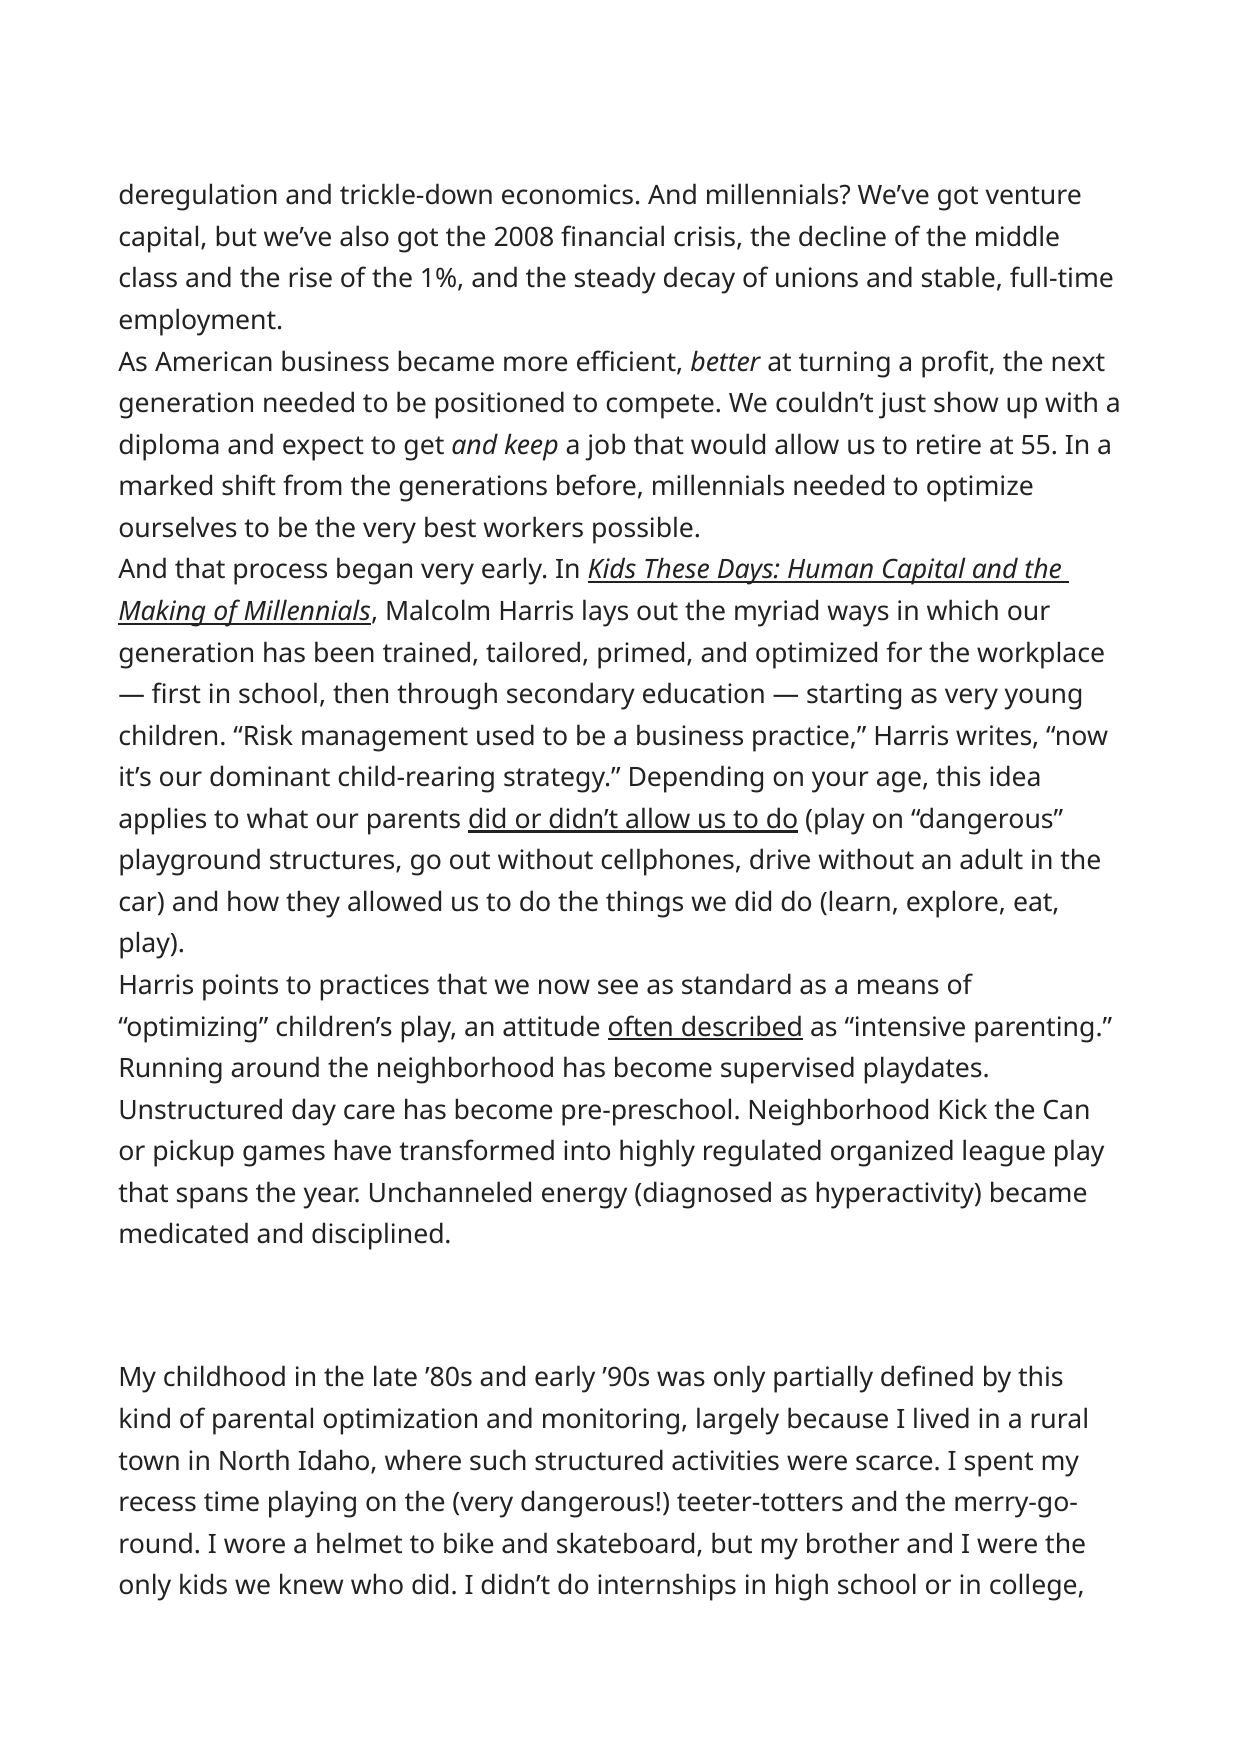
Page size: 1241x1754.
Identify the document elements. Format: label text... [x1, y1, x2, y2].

text As American business became more efficient, better at turning a profit, the next generation needed to be positioned to compete. We couldn’t just show up with a diploma and expect to get and keep a job that would allow us to retire at 55. In a marked shift from the generations before, millennials needed to optimize ourselves to be the very best workers possible. [118, 343, 1122, 545]
text Harris points to practices that we now see as standard as a means of “optimizing” children’s play, an attitude often described as “intensive parenting.” Running around the neighborhood has become supervised playdates. Unstructured day care has become pre-preschool. Neighborhood Kick the Can or pickup games have transformed into highly regulated organized league play that spans the year. Unchanneled energy (diagnosed as hyperactivity) became medicated and disciplined. [118, 966, 1122, 1252]
text My childhood in the late ’80s and early ’90s was only partially defined by this kind of parental optimization and monitoring, largely because I lived in a rural town in North Idaho, where such structured activities were scarce. I spent my recess time playing on the (very dangerous!) teeter-totters and the merry-go-round. I wore a helmet to bike and skateboard, but my brother and I were the only kids we knew who did. I didn’t do internships in high school or in college, [118, 1358, 1122, 1602]
text And that process began very early. In Kids These Days: Human Capital and the Making of Millennials, Malcolm Harris lays out the myriad ways in which our generation has been trained, tailored, primed, and optimized for the workplace — first in school, then through secondary education — starting as very young children. “Risk management used to be a business practice,” Harris writes, “now it’s our dominant child-rearing strategy.” Depending on your age, this idea applies to what our parents did or didn’t allow us to do (play on “dangerous” playground structures, go out without cellphones, drive without an adult in the car) and how they allowed us to do the things we did do (learn, explore, eat, play). [118, 550, 1122, 961]
text deregulation and trickle-down economics. And millennials? We’ve got venture capital, but we’ve also got the 2008 financial crisis, the decline of the middle class and the rise of the 1%, and the steady decay of unions and stable, full-time employment. [118, 176, 1122, 337]
